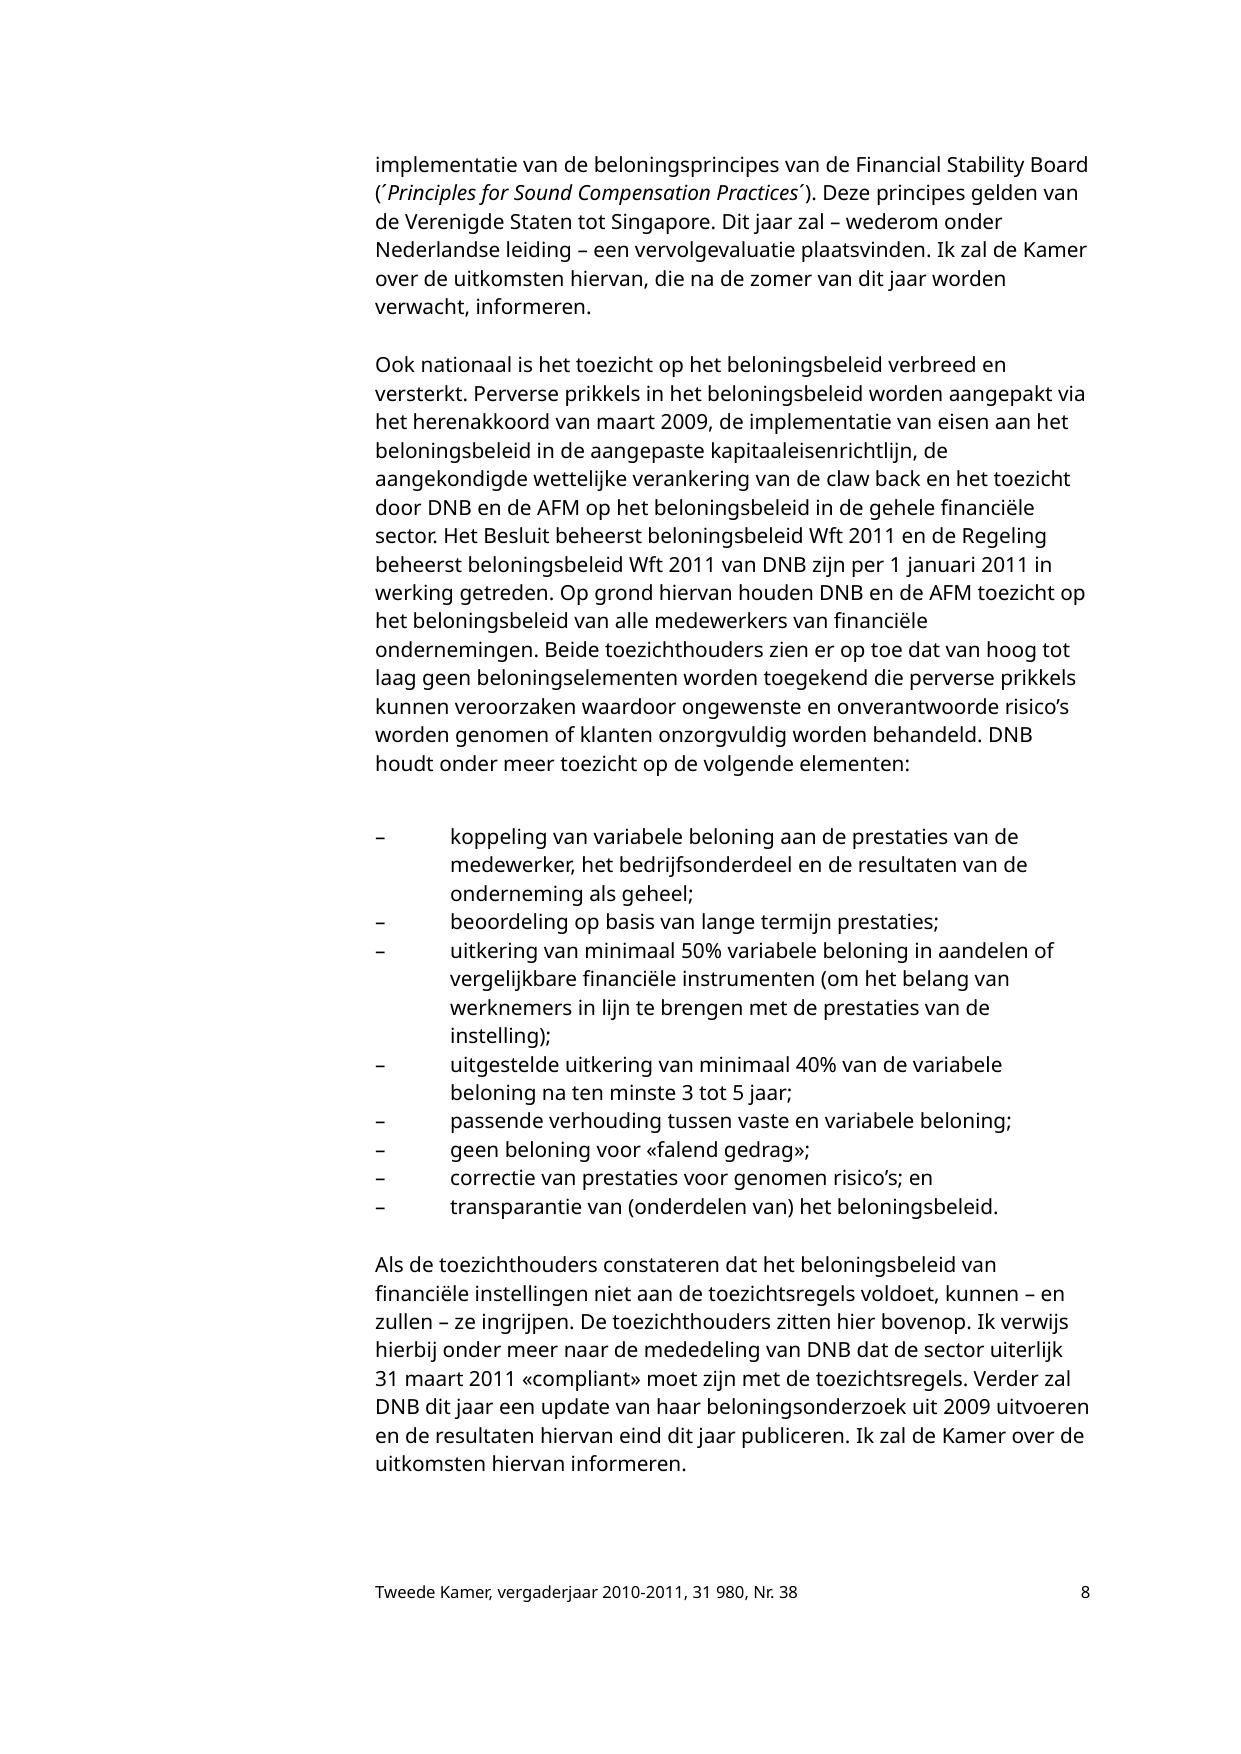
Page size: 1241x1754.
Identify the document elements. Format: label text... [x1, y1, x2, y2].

list correctie van prestaties voor genomen risico’s; en [375, 1163, 1090, 1192]
list passende verhouding tussen vaste en variabele beloning; [375, 1107, 1090, 1135]
list transparantie van (onderdelen van) het beloningsbeleid. [375, 1192, 1090, 1220]
list uitgestelde uitkering van minimaal 40% van de variabele beloning na ten minste 3 tot 5 jaar; [375, 1050, 1090, 1107]
list uitkering van minimaal 50% variabele beloning in aandelen of vergelijkbare financiële instrumenten (om het belang van werknemers in lijn te brengen met de prestaties van de instelling); [375, 936, 1090, 1050]
list beoordeling op basis van lange termijn prestaties; [375, 907, 1090, 936]
text Ook nationaal is het toezicht op het beloningsbeleid verbreed en versterkt. Perverse prikkels in het beloningsbeleid worden aangepakt via het herenakkoord van maart 2009, de implementatie van eisen aan het beloningsbeleid in de aangepaste kapitaaleisenrichtlijn, de aangekondigde wettelijke verankering van de claw back en het toezicht door DNB en de AFM op het beloningsbeleid in de gehele financiële sector. Het Besluit beheerst beloningsbeleid Wft 2011 en de Regeling beheerst beloningsbeleid Wft 2011 van DNB zijn per 1 januari 2011 in werking getreden. Op grond hiervan houden DNB en de AFM toezicht op het beloningsbeleid van alle medewerkers van financiële ondernemingen. Beide toezichthouders zien er op toe dat van hoog tot laag geen beloningselementen worden toegekend die perverse prikkels kunnen veroorzaken waardoor ongewenste en onverantwoorde risico’s worden genomen of klanten onzorgvuldig worden behandeld. DNB houdt onder meer toezicht op de volgende elementen: [375, 351, 1090, 777]
list geen beloning voor «falend gedrag»; [375, 1135, 1090, 1163]
text Als de toezichthouders constateren dat het beloningsbeleid van financiële instellingen niet aan de toezichtsregels voldoet, kunnen – en zullen – ze ingrijpen. De toezichthouders zitten hier bovenop. Ik verwijs hierbij onder meer naar de mededeling van DNB dat de sector uiterlijk 31 maart 2011 «compliant» moet zijn met de toezichtsregels. Verder zal DNB dit jaar een update van haar beloningsonderzoek uit 2009 uitvoeren en de resultaten hiervan eind dit jaar publiceren. Ik zal de Kamer over de uitkomsten hiervan informeren. [375, 1250, 1090, 1478]
text implementatie van de beloningsprincipes van de Financial Stability Board (´Principles for Sound Compensation Practices´). Deze principes gelden van de Verenigde Staten tot Singapore. Dit jaar zal – wederom onder Nederlandse leiding – een vervolgevaluatie plaatsvinden. Ik zal de Kamer over de uitkomsten hiervan, die na de zomer van dit jaar worden verwacht, informeren. [375, 150, 1090, 321]
list koppeling van variabele beloning aan de prestaties van de medewerker, het bedrijfsonderdeel en de resultaten van de onderneming als geheel; [375, 822, 1090, 907]
